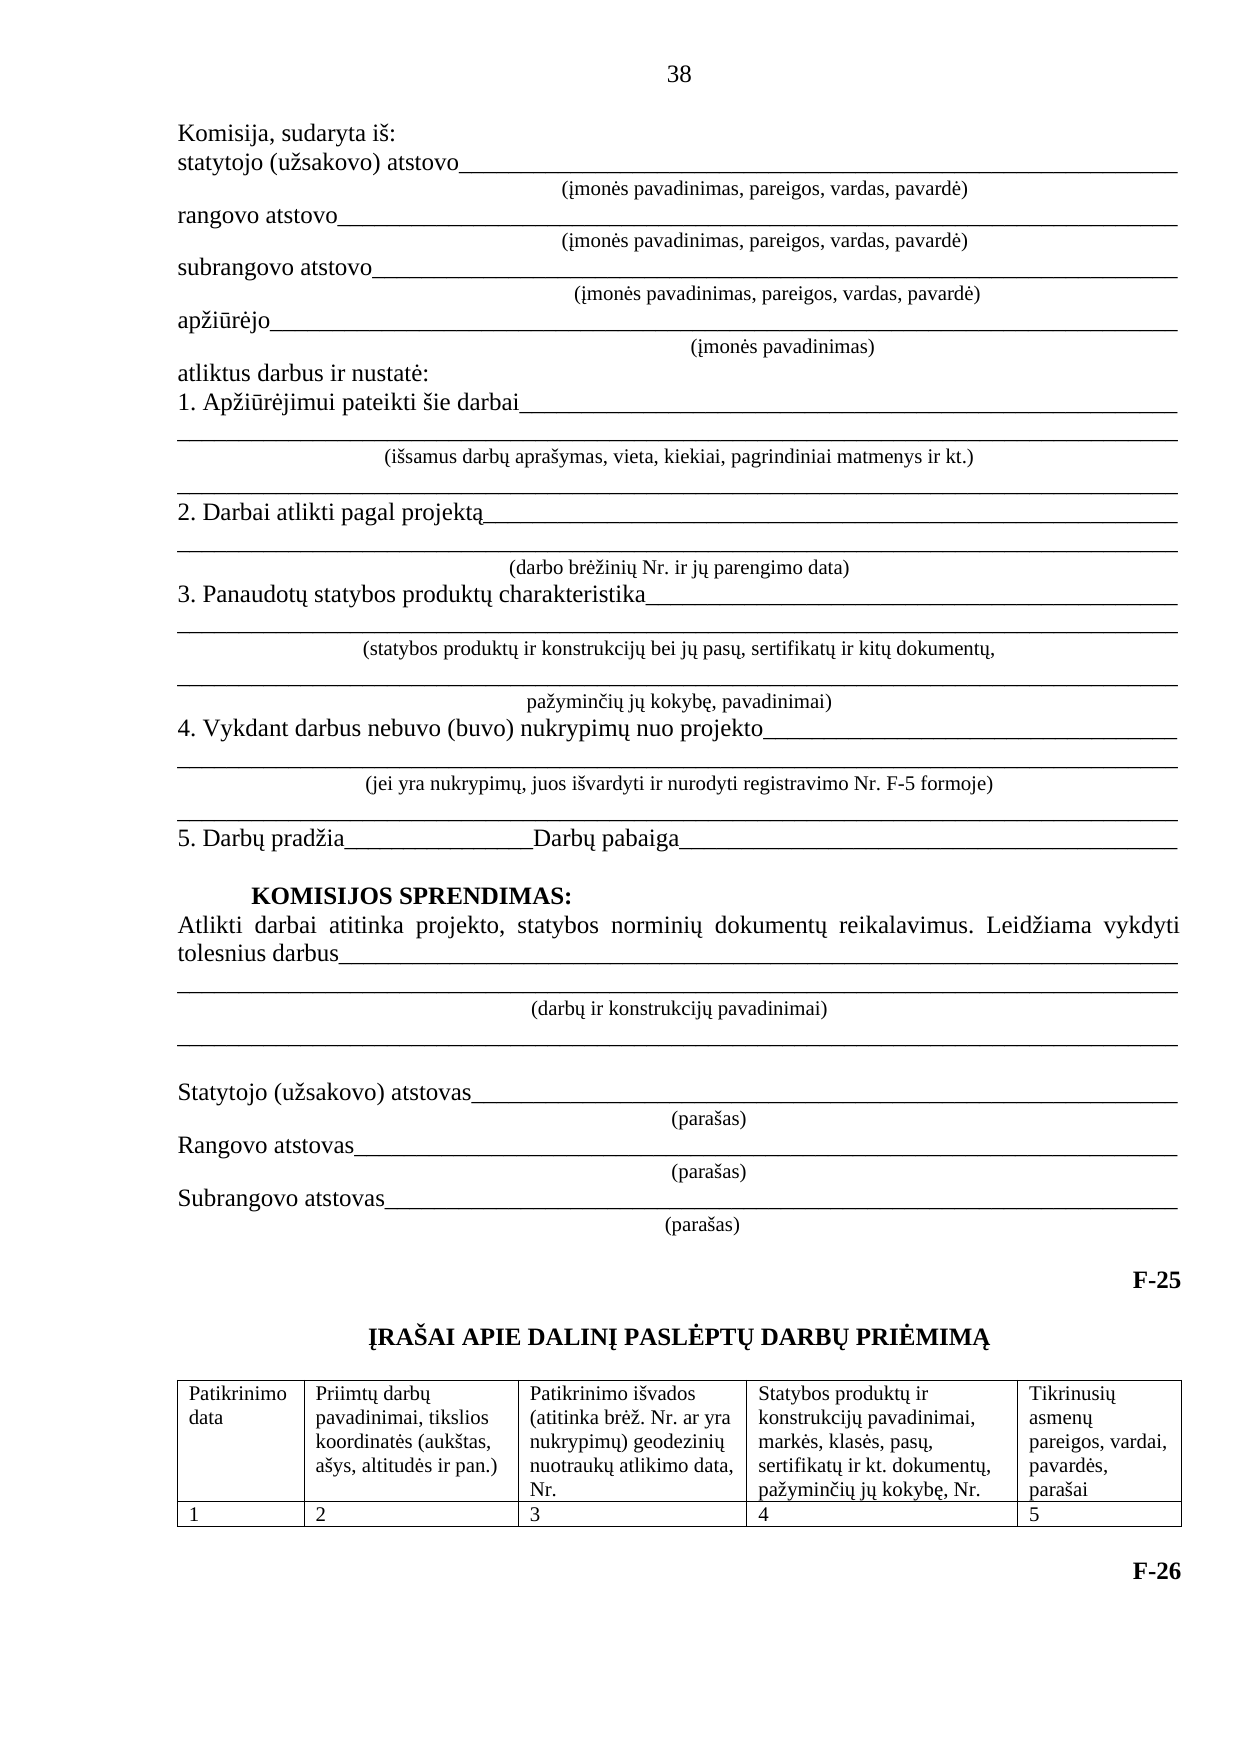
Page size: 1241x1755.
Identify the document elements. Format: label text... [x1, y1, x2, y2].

text (parašas) [177, 1212, 1181, 1236]
table_header Statybos produktų ir konstrukcijų pavadinimai, markės, klasės, pasų, sertifikatų ir kt. dokumentų, pažyminčių jų kokybę, Nr. [747, 1381, 1017, 1501]
text (statybos produktų ir konstrukcijų bei jų pasų, sertifikatų ir kitų dokumentų, [177, 636, 1181, 660]
text (išsamus darbų aprašymas, vieta, kiekiai, pagrindiniai matmenys ir kt.) [177, 444, 1181, 468]
table_cell 4 [747, 1502, 1017, 1526]
text (jei yra nukrypimų, juos išvardyti ir nurodyti registravimo Nr. F-5 formoje) [177, 771, 1181, 795]
text Komisija, sudaryta iš: [177, 118, 1181, 147]
text (įmonės pavadinimas, pareigos, vardas, pavardė) [177, 228, 1181, 252]
text (įmonės pavadinimas) [177, 334, 1181, 358]
text statytojo (užsakovo) atstovo [177, 147, 1181, 176]
text F-25 [177, 1265, 1181, 1293]
text Statytojo (užsakovo) atstovas [177, 1077, 1181, 1106]
text (įmonės pavadinimas, pareigos, vardas, pavardė) [177, 176, 1181, 200]
text F-26 [177, 1556, 1181, 1585]
table_cell 2 [305, 1502, 518, 1526]
table_cell 3 [519, 1502, 746, 1526]
table_cell 1 [178, 1502, 304, 1526]
text (įmonės pavadinimas, pareigos, vardas, pavardė) [177, 281, 1181, 305]
text 1. Apžiūrėjimui pateikti šie darbai [177, 387, 1181, 416]
text (darbų ir konstrukcijų pavadinimai) [177, 996, 1181, 1020]
text ĮRAŠAI APIE DALINĮ PASLĖPTŲ DARBŲ PRIĖMIMĄ [177, 1322, 1181, 1351]
table_header Priimtų darbų pavadinimai, tikslios koordinatės (aukštas, ašys, altitudės ir pan.) [305, 1381, 518, 1501]
table_header Patikrinimo data [178, 1381, 304, 1501]
text 3. Panaudotų statybos produktų charakteristika [177, 579, 1181, 607]
text (parašas) [177, 1106, 1181, 1130]
text atliktus darbus ir nustatė: [177, 358, 1181, 387]
text 5. Darbų pradžia Darbų pabaiga [177, 823, 1181, 852]
text Rangovo atstovas [177, 1130, 1181, 1159]
table_header Patikrinimo išvados (atitinka brėž. Nr. ar yra nukrypimų) geodezinių nuotraukų atlikimo data, Nr. [519, 1381, 746, 1501]
table_cell 5 [1018, 1502, 1181, 1526]
table_header Tikrinusių asmenų pareigos, vardai, pavardės, parašai [1018, 1381, 1181, 1501]
text KOMISIJOS SPRENDIMAS: [177, 881, 1181, 910]
text (darbo brėžinių Nr. ir jų parengimo data) [177, 555, 1181, 579]
text subrangovo atstovo [177, 252, 1181, 281]
text apžiūrėjo [177, 305, 1181, 334]
text 2. Darbai atlikti pagal projektą [177, 497, 1181, 526]
text (parašas) [177, 1159, 1181, 1183]
text Subrangovo atstovas [177, 1183, 1181, 1212]
text rangovo atstovo [177, 200, 1181, 228]
text pažyminčių jų kokybę, pavadinimai) [177, 689, 1181, 713]
text 4. Vykdant darbus nebuvo (buvo) nukrypimų nuo projekto [177, 713, 1181, 742]
text Atlikti darbai atitinka projekto, statybos norminių dokumentų reikalavimus. Leidžiama vykdyti tolesnius darbus [177, 910, 1181, 967]
